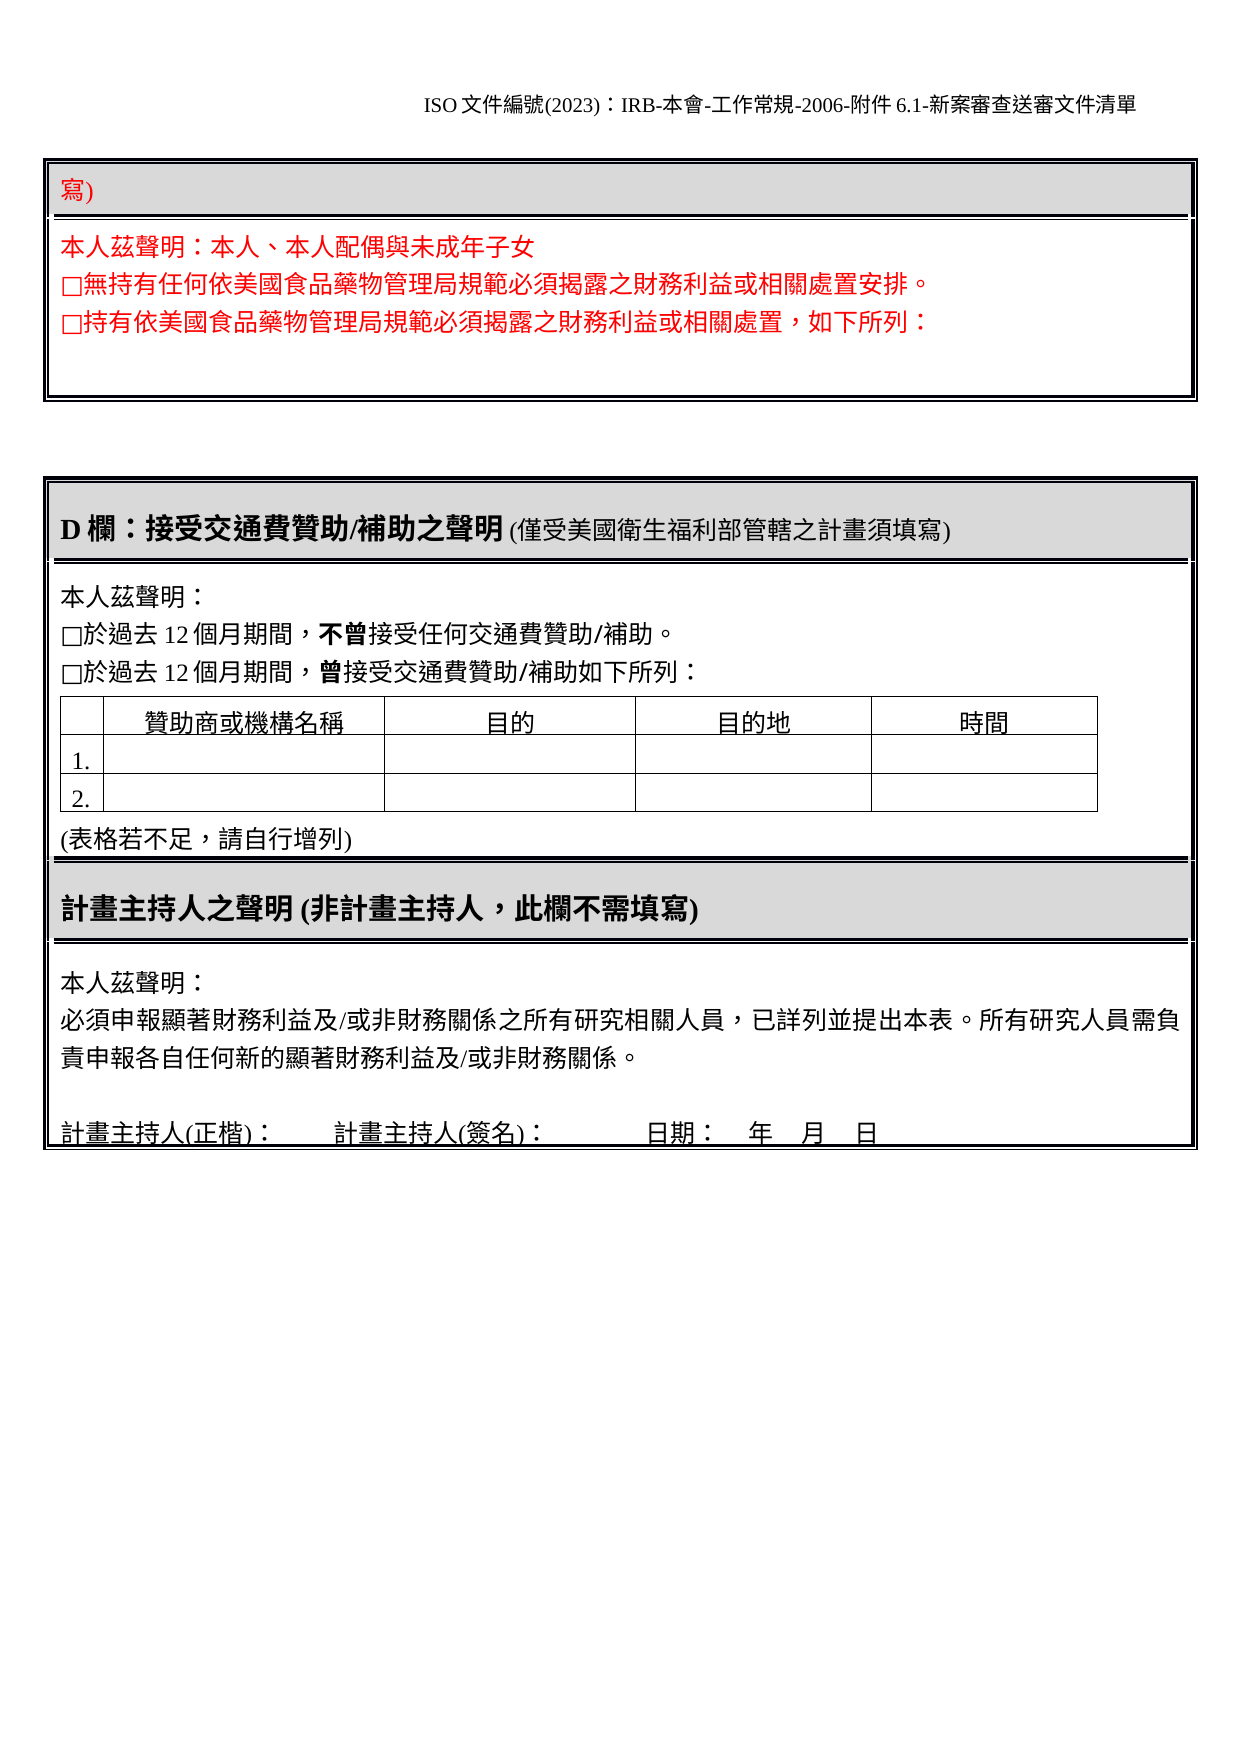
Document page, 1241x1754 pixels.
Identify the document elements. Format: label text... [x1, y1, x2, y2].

table_cell [872, 735, 1097, 773]
table_cell 寫) [49, 164, 1191, 214]
table_cell 本人茲聲明：本人、本人配偶與未成年子女 □無持有任何依美國食品藥物管理局規範必須揭露之財務利益或相關處置安排。 □持有依美國食品藥物管理局規範必須揭露之財務利益或相關處置，如下所列： [46, 214, 1194, 395]
table_cell [104, 774, 384, 811]
table_cell [636, 774, 871, 811]
table_header 目的 [385, 697, 635, 734]
table_cell [636, 735, 871, 773]
table_header 目的地 [636, 697, 871, 734]
table_cell [872, 774, 1097, 811]
table_cell [385, 735, 635, 773]
table_cell 本人茲聲明： 必須申報顯著財務利益及/或非財務關係之所有研究相關人員，已詳列並提出本表。所有研究人員需負責申報各自任何新的顯著財務利益及/或非財務關係。 計畫主持人(正楷)： 計畫主持人(簽名)： 日期： 年 月 日 [46, 938, 1194, 1144]
table_header 時間 [872, 697, 1097, 734]
table_header D欄：接受交通費贊助/補助之聲明 (僅受美國衛生福利部管轄之計畫須填寫) [49, 483, 1191, 558]
table_cell 計畫主持人之聲明 (非計畫主持人，此欄不需填寫) [46, 856, 1194, 938]
table_cell 1. [61, 735, 103, 773]
table_cell [104, 735, 384, 773]
table_cell [385, 774, 635, 811]
table_cell 2. [61, 774, 103, 811]
table_header [61, 697, 103, 734]
table_cell 本人茲聲明： □於過去12個月期間，不曾接受任何交通費贊助/補助。 □於過去12個月期間，曾接受交通費贊助/補助如下所列： (表格若不足，請自行增列) [46, 558, 1194, 856]
table_header 贊助商或機構名稱 [104, 697, 384, 734]
